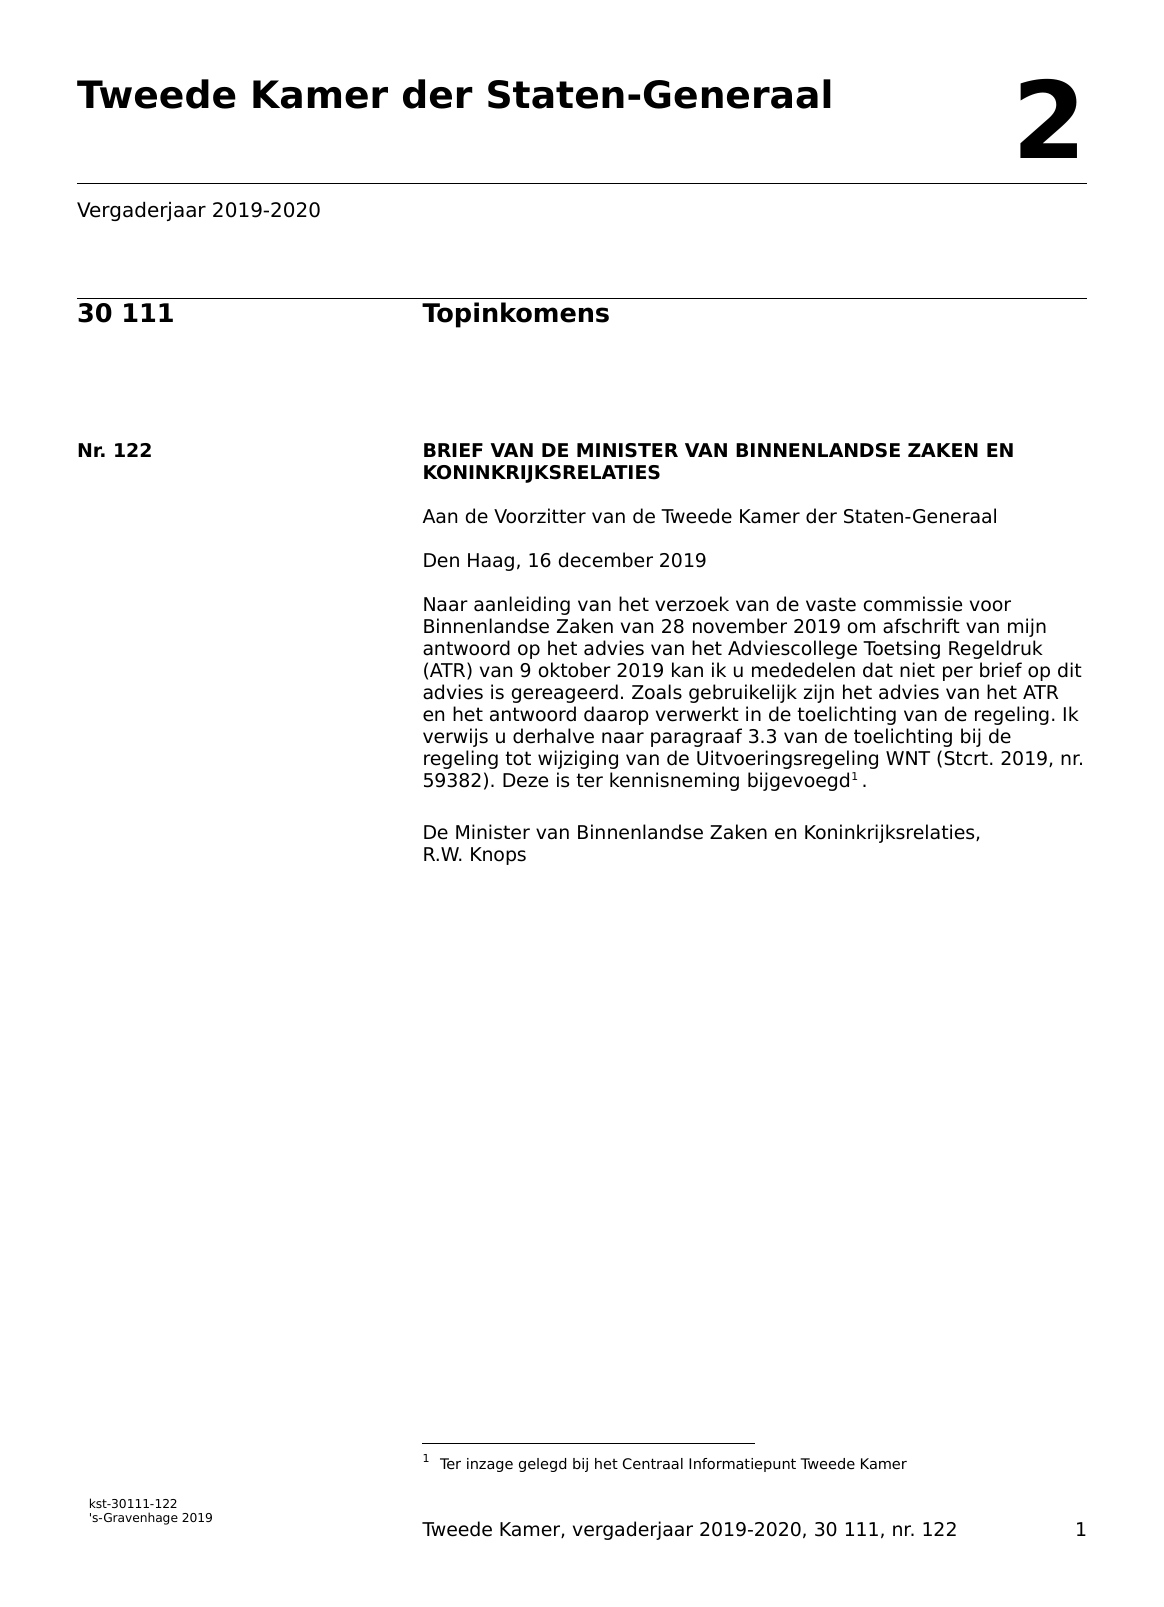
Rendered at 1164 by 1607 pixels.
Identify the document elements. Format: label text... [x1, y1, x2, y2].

text Aan de Voorzitter van de Tweede Kamer der Staten-Generaal [422, 506, 1087, 528]
text Ter inzage gelegd bij het Centraal Informatiepunt Tweede Kamer [422, 1452, 1087, 1474]
text De Minister van Binnenlandse Zaken en Koninkrijksrelaties, R.W. Knops [422, 822, 1087, 866]
text Den Haag, 16 december 2019 [422, 550, 1087, 572]
table_header Tweede Kamer der Staten-Generaal [77, 59, 886, 183]
subtitle 30 111 Topinkomens [77, 299, 1087, 329]
text Naar aanleiding van het verzoek van de vaste commissie voor Binnenlandse Zaken van 28 november 2019 om afschrift van mijn antwoord op het advies van het Adviescollege Toetsing Regeldruk (ATR) van 9 oktober 2019 kan ik u mededelen dat niet per brief op dit advies is gereageerd. Zoals gebruikelijk zijn het advies van het ATR en het antwoord daarop verwerkt in de toelichting van de regeling. Ik verwijs u derhalve naar paragraaf 3.3 van de toelichting bij de regeling tot wijziging van de Uitvoeringsregeling WNT (Stcrt. 2019, nr. 59382). Deze is ter kennisneming bijgevoegd. [422, 594, 1087, 792]
table_header 2 [886, 59, 1087, 183]
text kst-30111-122 [88, 1497, 323, 1511]
subtitle Nr. 122 BRIEF VAN DE MINISTER VAN BINNENLANDSE ZAKEN EN KONINKRIJKSRELATIES [77, 440, 1087, 484]
table_cell Vergaderjaar 2019-2020 [77, 184, 1087, 298]
text 's-Gravenhage 2019 [88, 1511, 323, 1525]
